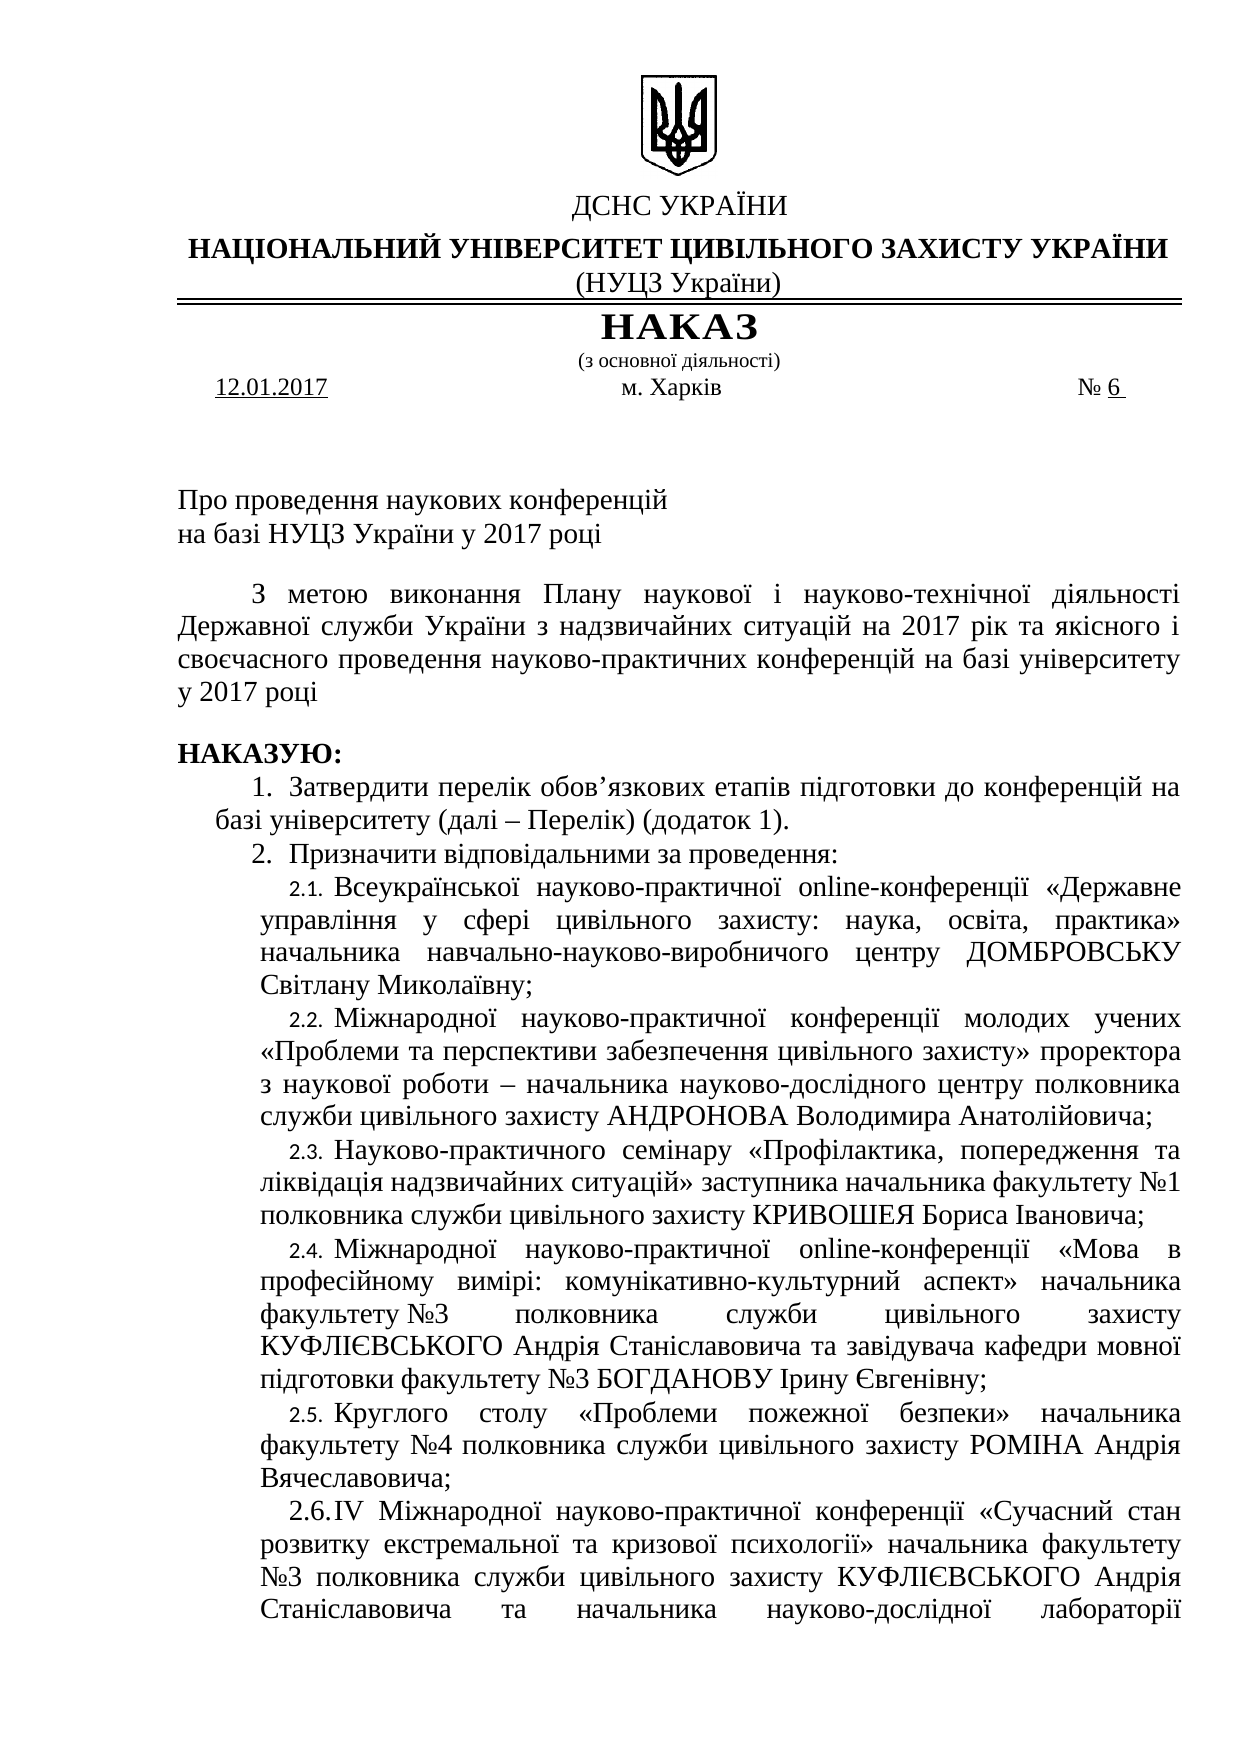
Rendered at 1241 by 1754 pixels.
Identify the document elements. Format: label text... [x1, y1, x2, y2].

list ІV Міжнародної науково-практичної конференції «Сучасний стан розвитку екстремальної та кризової психології» начальника факультету №3 полковника служби цивільного захисту КУФЛІЄВСЬКОГО Андрія Станіславовича та начальника науково-дослідної лабораторії [215, 1493, 1181, 1625]
list Міжнародної науково-практичної online-конференції «Мова в професійному вимірі: комунікативно-культурний аспект» начальника факультету №3 полковника служби цивільного захисту КУФЛІЄВСЬКОГО Андрія Станіславовича та завідувача кафедри мовної підготовки факультету №3 БОГДАНОВУ Ірину Євгенівну; [215, 1231, 1181, 1395]
list Круглого столу «Проблеми пожежної безпеки» начальника факультету №4 полковника служби цивільного захисту РОМІНА Андрія Вячеславовича; [215, 1395, 1181, 1493]
text НАКАЗУЮ: [177, 736, 1181, 769]
list Затвердити перелік обов’язкових етапів підготовки до конференцій на базі університету (далі – Перелік) (додаток 1). [177, 769, 1181, 836]
text З метою виконання Плану наукової і науково-технічної діяльності Державної служби України з надзвичайних ситуацій на 2017 рік та якісного і своєчасного проведення науково-практичних конференцій на базі університету у 2017 році [177, 576, 1181, 707]
text Про проведення наукових конференцій [177, 482, 1181, 516]
list Всеукраїнської науково-практичної online-конференції «Державне управління у сфері цивільного захисту: наука, освіта, практика» начальника навчально-науково-виробничого центру ДОМБРОВСЬКУ Світлану Миколаївну; [215, 869, 1181, 1001]
text НАКАЗ [177, 305, 1181, 348]
list Призначити відповідальними за проведення: [177, 836, 1181, 869]
table_header ДСНС УКРАЇНИ НАЦІОНАЛЬНИЙ УНІВЕРСИТЕТ ЦИВІЛЬНОГО ЗАХИСТУ УКРАЇНИ (НУЦЗ України) [177, 188, 1182, 298]
text 12.01.2017 м. Харків № 6 [177, 372, 1182, 401]
list Науково-практичного семінару «Профілактика, попередження та ліквідація надзвичайних ситуацій» заступника начальника факультету №1 полковника служби цивільного захисту КРИВОШЕЯ Бориса Івановича; [215, 1132, 1181, 1231]
text на базі НУЦЗ України у 2017 році [177, 516, 1181, 549]
text (з основної діяльності) [177, 348, 1181, 372]
list Міжнародної науково-практичної конференції молодих учених «Проблеми та перспективи забезпечення цивільного захисту» проректора з наукової роботи – начальника науково-дослідного центру полковника служби цивільного захисту АНДРОНОВА Володимира Анатолійовича; [215, 1001, 1181, 1132]
